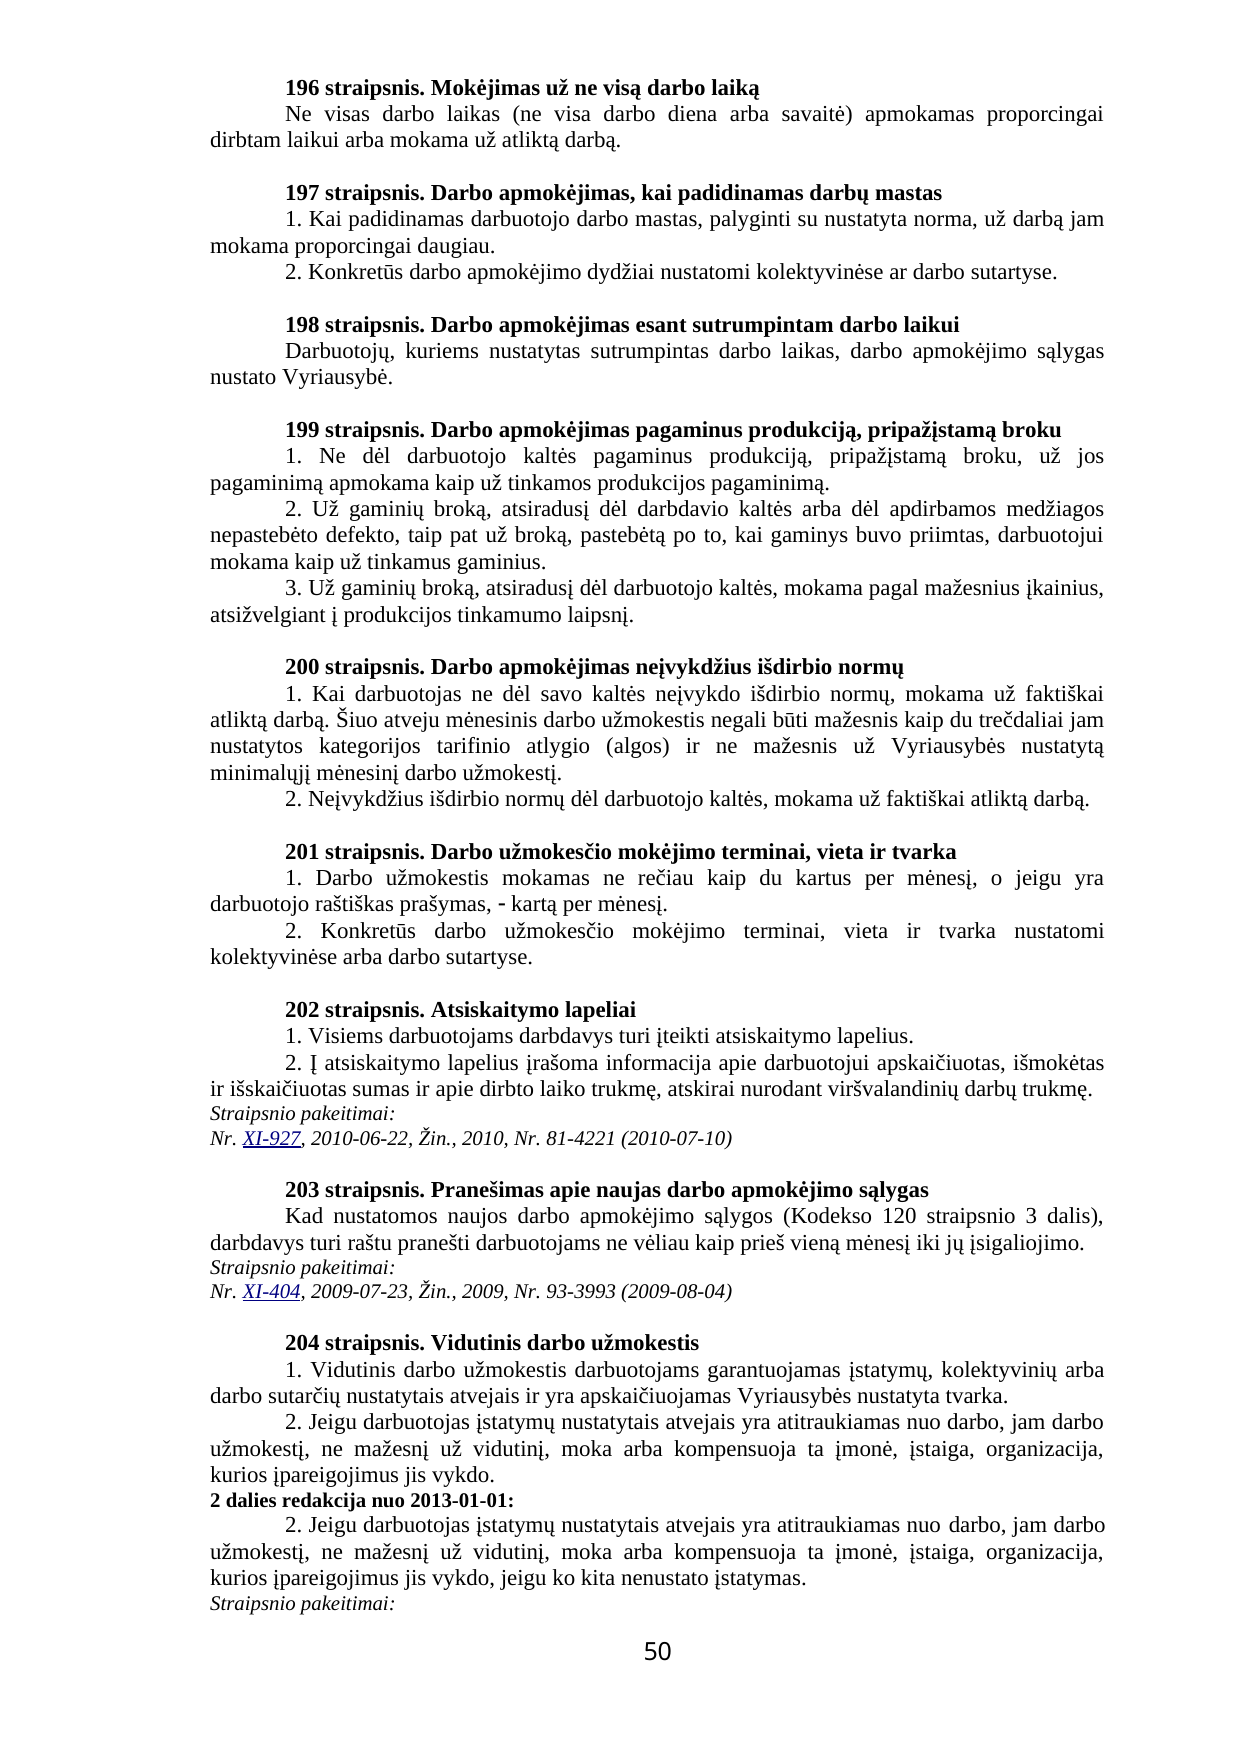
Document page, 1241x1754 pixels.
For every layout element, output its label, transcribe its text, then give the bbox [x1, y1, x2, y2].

text 200 straipsnis. Darbo apmokėjimas neįvykdžius išdirbio normų [210, 653, 1106, 680]
text 1. Kai darbuotojas ne dėl savo kaltės neįvykdo išdirbio normų, mokama už faktiškai atliktą darbą. Šiuo atveju mėnesinis darbo užmokestis negali būti mažesnis kaip du trečdaliai jam nustatytos kategorijos tarifinio atlygio (algos) ir ne mažesnis už Vyriausybės nustatytą minimalųjį mėnesinį darbo užmokestį. [210, 680, 1106, 785]
text Straipsnio pakeitimai: [210, 1591, 1106, 1615]
text 198 straipsnis. Darbo apmokėjimas esant sutrumpintam darbo laikui [210, 311, 1106, 337]
text 201 straipsnis. Darbo užmokesčio mokėjimo terminai, vieta ir tvarka [210, 838, 1106, 864]
text 199 straipsnis. Darbo apmokėjimas pagaminus produkciją, pripažįstamą broku [285, 416, 1106, 442]
text 2. Konkretūs darbo užmokesčio mokėjimo terminai, vieta ir tvarka nustatomi kolektyvinėse arba darbo sutartyse. [210, 917, 1106, 969]
text 1. Vidutinis darbo užmokestis darbuotojams garantuojamas įstatymų, kolektyvinių arba darbo sutarčių nustatytais atvejais ir yra apskaičiuojamas Vyriausybės nustatyta tvarka. [210, 1356, 1106, 1408]
text 2. Į atsiskaitymo lapelius įrašoma informacija apie darbuotojui apskaičiuotas, išmokėtas ir išskaičiuotas sumas ir apie dirbto laiko trukmę, atskirai nurodant viršvalandinių darbų trukmę. [210, 1049, 1106, 1101]
text 2. Jeigu darbuotojas įstatymų nustatytais atvejais yra atitraukiamas nuo darbo, jam darbo užmokestį, ne mažesnį už vidutinį, moka arba kompensuoja ta įmonė, įstaiga, organizacija, kurios įpareigojimus jis vykdo. [210, 1408, 1106, 1487]
text 202 straipsnis. Atsiskaitymo lapeliai [210, 996, 1106, 1022]
text 2. Jeigu darbuotojas įstatymų nustatytais atvejais yra atitraukiamas nuo darbo, jam darbo užmokestį, ne mažesnį už vidutinį, moka arba kompensuoja ta įmonė, įstaiga, organizacija, kurios įpareigojimus jis vykdo, jeigu ko kita nenustato įstatymas. [210, 1512, 1106, 1591]
text 1. Darbo užmokestis mokamas ne rečiau kaip du kartus per mėnesį, o jeigu yra darbuotojo raštiškas prašymas,  kartą per mėnesį. [210, 864, 1106, 917]
text 1. Kai padidinamas darbuotojo darbo mastas, palyginti su nustatyta norma, už darbą jam mokama proporcingai daugiau. [210, 205, 1106, 258]
text 2 dalies redakcija nuo 2013-01-01: [210, 1487, 1106, 1512]
text 197 straipsnis. Darbo apmokėjimas, kai padidinamas darbų mastas [210, 179, 1106, 205]
text Kad nustatomos naujos darbo apmokėjimo sąlygos (Kodekso 120 straipsnio 3 dalis), darbdavys turi raštu pranešti darbuotojams ne vėliau kaip prieš vieną mėnesį iki jų įsigaliojimo. [210, 1202, 1106, 1255]
text 1. Visiems darbuotojams darbdavys turi įteikti atsiskaitymo lapelius. [210, 1022, 1106, 1049]
text Darbuotojų, kuriems nustatytas sutrumpintas darbo laikas, darbo apmokėjimo sąlygas nustato Vyriausybė. [210, 337, 1106, 390]
text Ne visas darbo laikas (ne visa darbo diena arba savaitė) apmokamas proporcingai dirbtam laikui arba mokama už atliktą darbą. [210, 100, 1106, 153]
text Straipsnio pakeitimai: [210, 1255, 1106, 1279]
text 196 straipsnis. Mokėjimas už ne visą darbo laiką [210, 73, 1106, 100]
text 2. Neįvykdžius išdirbio normų dėl darbuotojo kaltės, mokama už faktiškai atliktą darbą. [210, 785, 1106, 811]
text 1. Ne dėl darbuotojo kaltės pagaminus produkciją, pripažįstamą broku, už jos pagaminimą apmokama kaip už tinkamos produkcijos pagaminimą. [210, 442, 1106, 495]
text Nr. XI-927, 2010-06-22, Žin., 2010, Nr. 81-4221 (2010-07-10) [210, 1125, 1106, 1149]
text Nr. XI-404, 2009-07-23, Žin., 2009, Nr. 93-3993 (2009-08-04) [210, 1279, 1106, 1303]
text 203 straipsnis. Pranešimas apie naujas darbo apmokėjimo sąlygas [210, 1176, 1106, 1202]
text 2. Konkretūs darbo apmokėjimo dydžiai nustatomi kolektyvinėse ar darbo sutartyse. [210, 258, 1106, 284]
text Straipsnio pakeitimai: [210, 1101, 1106, 1125]
text 3. Už gaminių broką, atsiradusį dėl darbuotojo kaltės, mokama pagal mažesnius įkainius, atsižvelgiant į produkcijos tinkamumo laipsnį. [210, 574, 1106, 627]
text 2. Už gaminių broką, atsiradusį dėl darbdavio kaltės arba dėl apdirbamos medžiagos nepastebėto defekto, taip pat už broką, pastebėtą po to, kai gaminys buvo priimtas, darbuotojui mokama kaip už tinkamus gaminius. [210, 495, 1106, 574]
text 204 straipsnis. Vidutinis darbo užmokestis [210, 1329, 1106, 1356]
